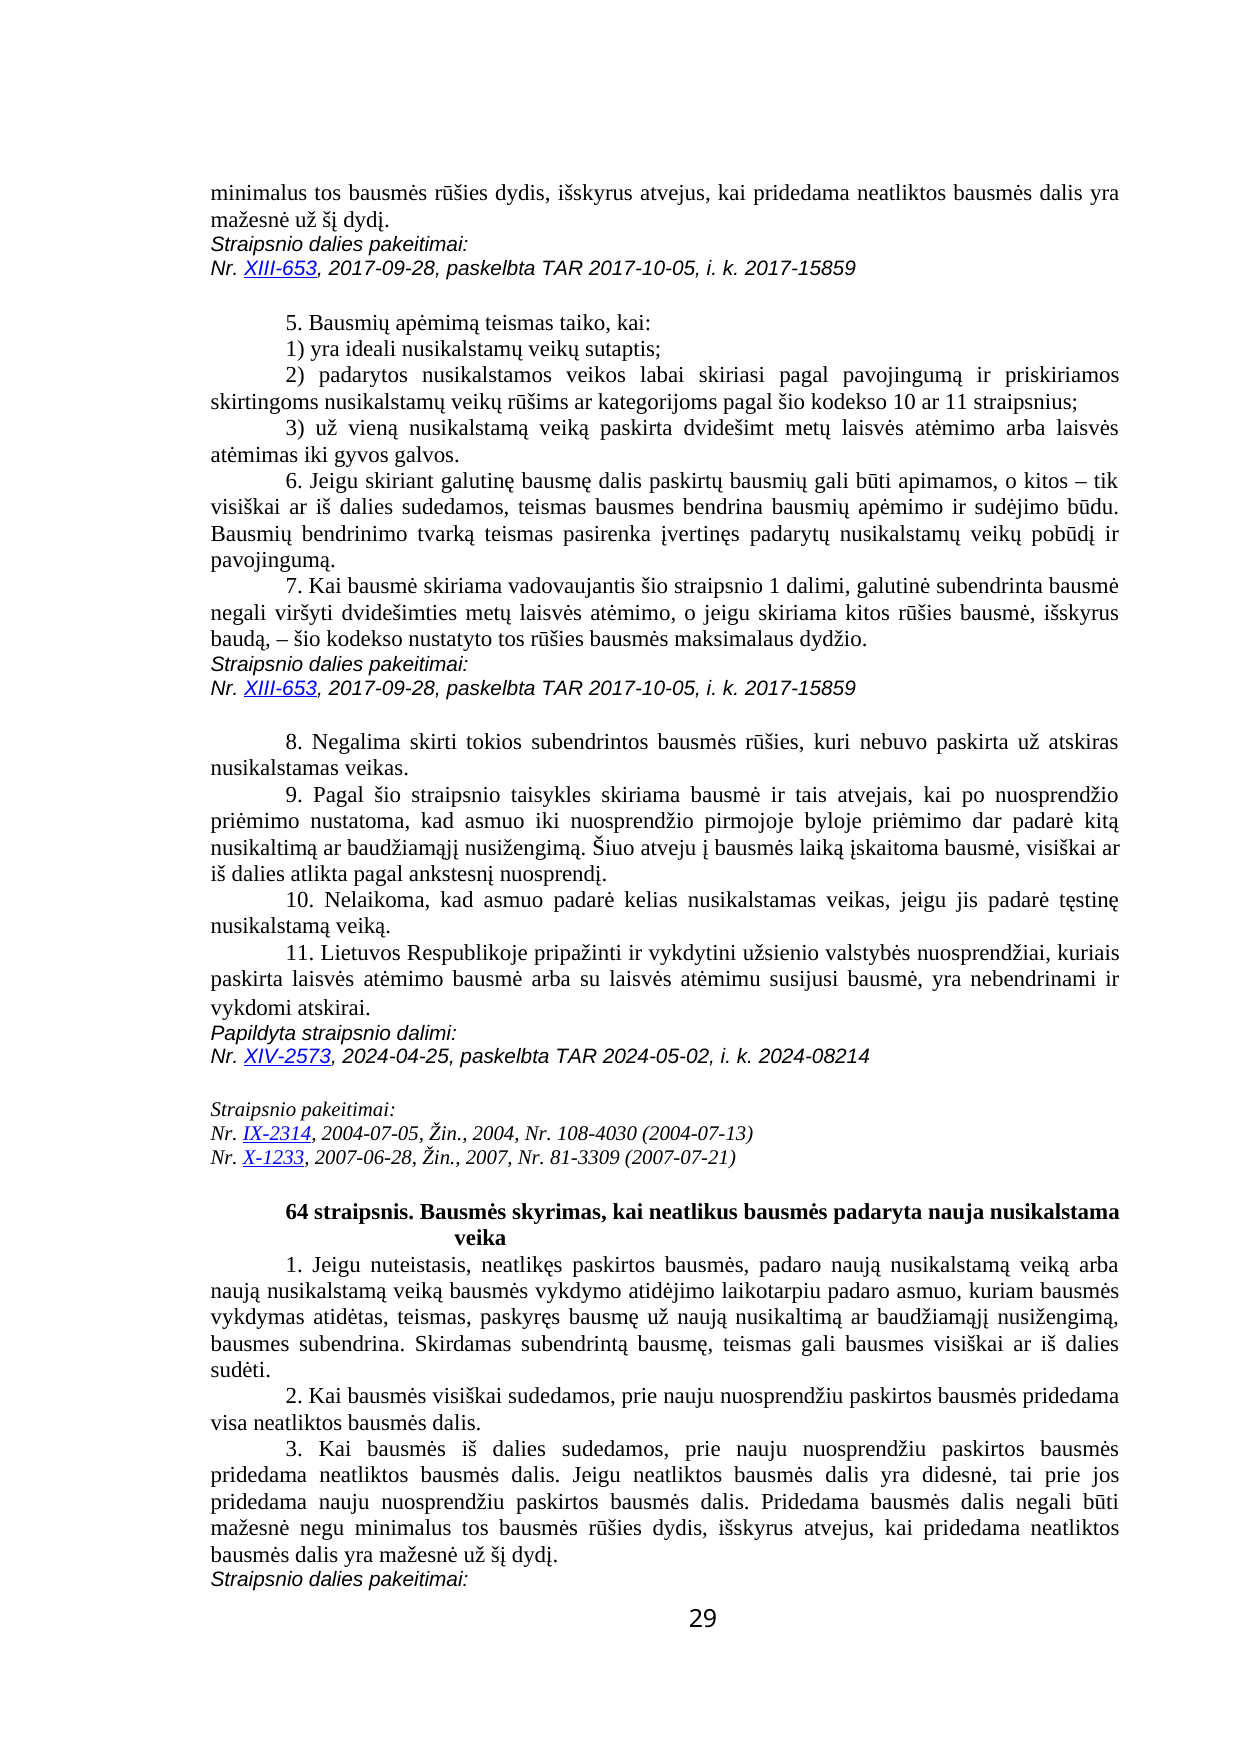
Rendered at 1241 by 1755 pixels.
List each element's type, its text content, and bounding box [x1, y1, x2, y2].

text 2) padarytos nusikalstamos veikos labai skiriasi pagal pavojingumą ir priskiriamos skirtingoms nusikalstamų veikų rūšims ar kategorijoms pagal šio kodekso 10 ar 11 straipsnius; [210, 362, 1120, 414]
text Nr. IX-2314, 2004-07-05, Žin., 2004, Nr. 108-4030 (2004-07-13) [210, 1121, 1120, 1145]
text 64 straipsnis. Bausmės skyrimas, kai neatlikus bausmės padaryta nauja nusikalstama veika [285, 1198, 1120, 1251]
text 2. Kai bausmės visiškai sudedamos, prie nauju nuosprendžiu paskirtos bausmės pridedama visa neatliktos bausmės dalis. [210, 1382, 1120, 1435]
text minimalus tos bausmės rūšies dydis, išskyrus atvejus, kai pridedama neatliktos bausmės dalis yra mažesnė už šį dydį. [210, 179, 1120, 232]
text 8. Negalima skirti tokios subendrintos bausmės rūšies, kuri nebuvo paskirta už atskiras nusikalstamas veikas. [210, 728, 1120, 781]
text Straipsnio dalies pakeitimai: [210, 651, 1120, 675]
text Straipsnio pakeitimai: [210, 1097, 1120, 1121]
text 5. Bausmių apėmimą teismas taiko, kai: [210, 309, 1120, 335]
text 1) yra ideali nusikalstamų veikų sutaptis; [210, 335, 1120, 362]
text 6. Jeigu skiriant galutinę bausmę dalis paskirtų bausmių gali būti apimamos, o kitos – tik visiškai ar iš dalies sudedamos, teismas bausmes bendrina bausmių apėmimo ir sudėjimo būdu. Bausmių bendrinimo tvarką teismas pasirenka įvertinęs padarytų nusikalstamų veikų pobūdį ir pavojingumą. [210, 467, 1120, 572]
text 11. Lietuvos Respublikoje pripažinti ir vykdytini užsienio valstybės nuosprendžiai, kuriais paskirta laisvės atėmimo bausmė arba su laisvės atėmimu susijusi bausmė, yra nebendrinami ir vykdomi atskirai. [210, 939, 1120, 1020]
text Nr. XIII-653, 2017-09-28, paskelbta TAR 2017-10-05, i. k. 2017-15859 [210, 675, 1120, 699]
text 3) už vieną nusikalstamą veiką paskirta dvidešimt metų laisvės atėmimo arba laisvės atėmimas iki gyvos galvos. [210, 414, 1120, 467]
text 10. Nelaikoma, kad asmuo padarė kelias nusikalstamas veikas, jeigu jis padarė tęstinę nusikalstamą veiką. [210, 886, 1120, 939]
text Straipsnio dalies pakeitimai: [210, 232, 1120, 256]
text 3. Kai bausmės iš dalies sudedamos, prie nauju nuosprendžiu paskirtos bausmės pridedama neatliktos bausmės dalis. Jeigu neatliktos bausmės dalis yra didesnė, tai prie jos pridedama nauju nuosprendžiu paskirtos bausmės dalis. Pridedama bausmės dalis negali būti mažesnė negu minimalus tos bausmės rūšies dydis, išskyrus atvejus, kai pridedama neatliktos bausmės dalis yra mažesnė už šį dydį. [210, 1435, 1120, 1567]
text Nr. XIII-653, 2017-09-28, paskelbta TAR 2017-10-05, i. k. 2017-15859 [210, 256, 1120, 280]
text Straipsnio dalies pakeitimai: [210, 1567, 1120, 1591]
text 1. Jeigu nuteistasis, neatlikęs paskirtos bausmės, padaro naują nusikalstamą veiką arba naują nusikalstamą veiką bausmės vykdymo atidėjimo laikotarpiu padaro asmuo, kuriam bausmės vykdymas atidėtas, teismas, paskyręs bausmę už naują nusikaltimą ar baudžiamąjį nusižengimą, bausmes subendrina. Skirdamas subendrintą bausmę, teismas gali bausmes visiškai ar iš dalies sudėti. [210, 1251, 1120, 1382]
text Papildyta straipsnio dalimi: [210, 1020, 1120, 1044]
text Nr. XIV-2573, 2024-04-25, paskelbta TAR 2024-05-02, i. k. 2024-08214 [210, 1044, 1120, 1068]
text 7. Kai bausmė skiriama vadovaujantis šio straipsnio 1 dalimi, galutinė subendrinta bausmė negali viršyti dvidešimties metų laisvės atėmimo, o jeigu skiriama kitos rūšies bausmė, išskyrus baudą, – šio kodekso nustatyto tos rūšies bausmės maksimalaus dydžio. [210, 572, 1120, 651]
text 9. Pagal šio straipsnio taisykles skiriama bausmė ir tais atvejais, kai po nuosprendžio priėmimo nustatoma, kad asmuo iki nuosprendžio pirmojoje byloje priėmimo dar padarė kitą nusikaltimą ar baudžiamąjį nusižengimą. Šiuo atveju į bausmės laiką įskaitoma bausmė, visiškai ar iš dalies atlikta pagal ankstesnį nuosprendį. [210, 781, 1120, 886]
text Nr. X-1233, 2007-06-28, Žin., 2007, Nr. 81-3309 (2007-07-21) [210, 1145, 1120, 1169]
